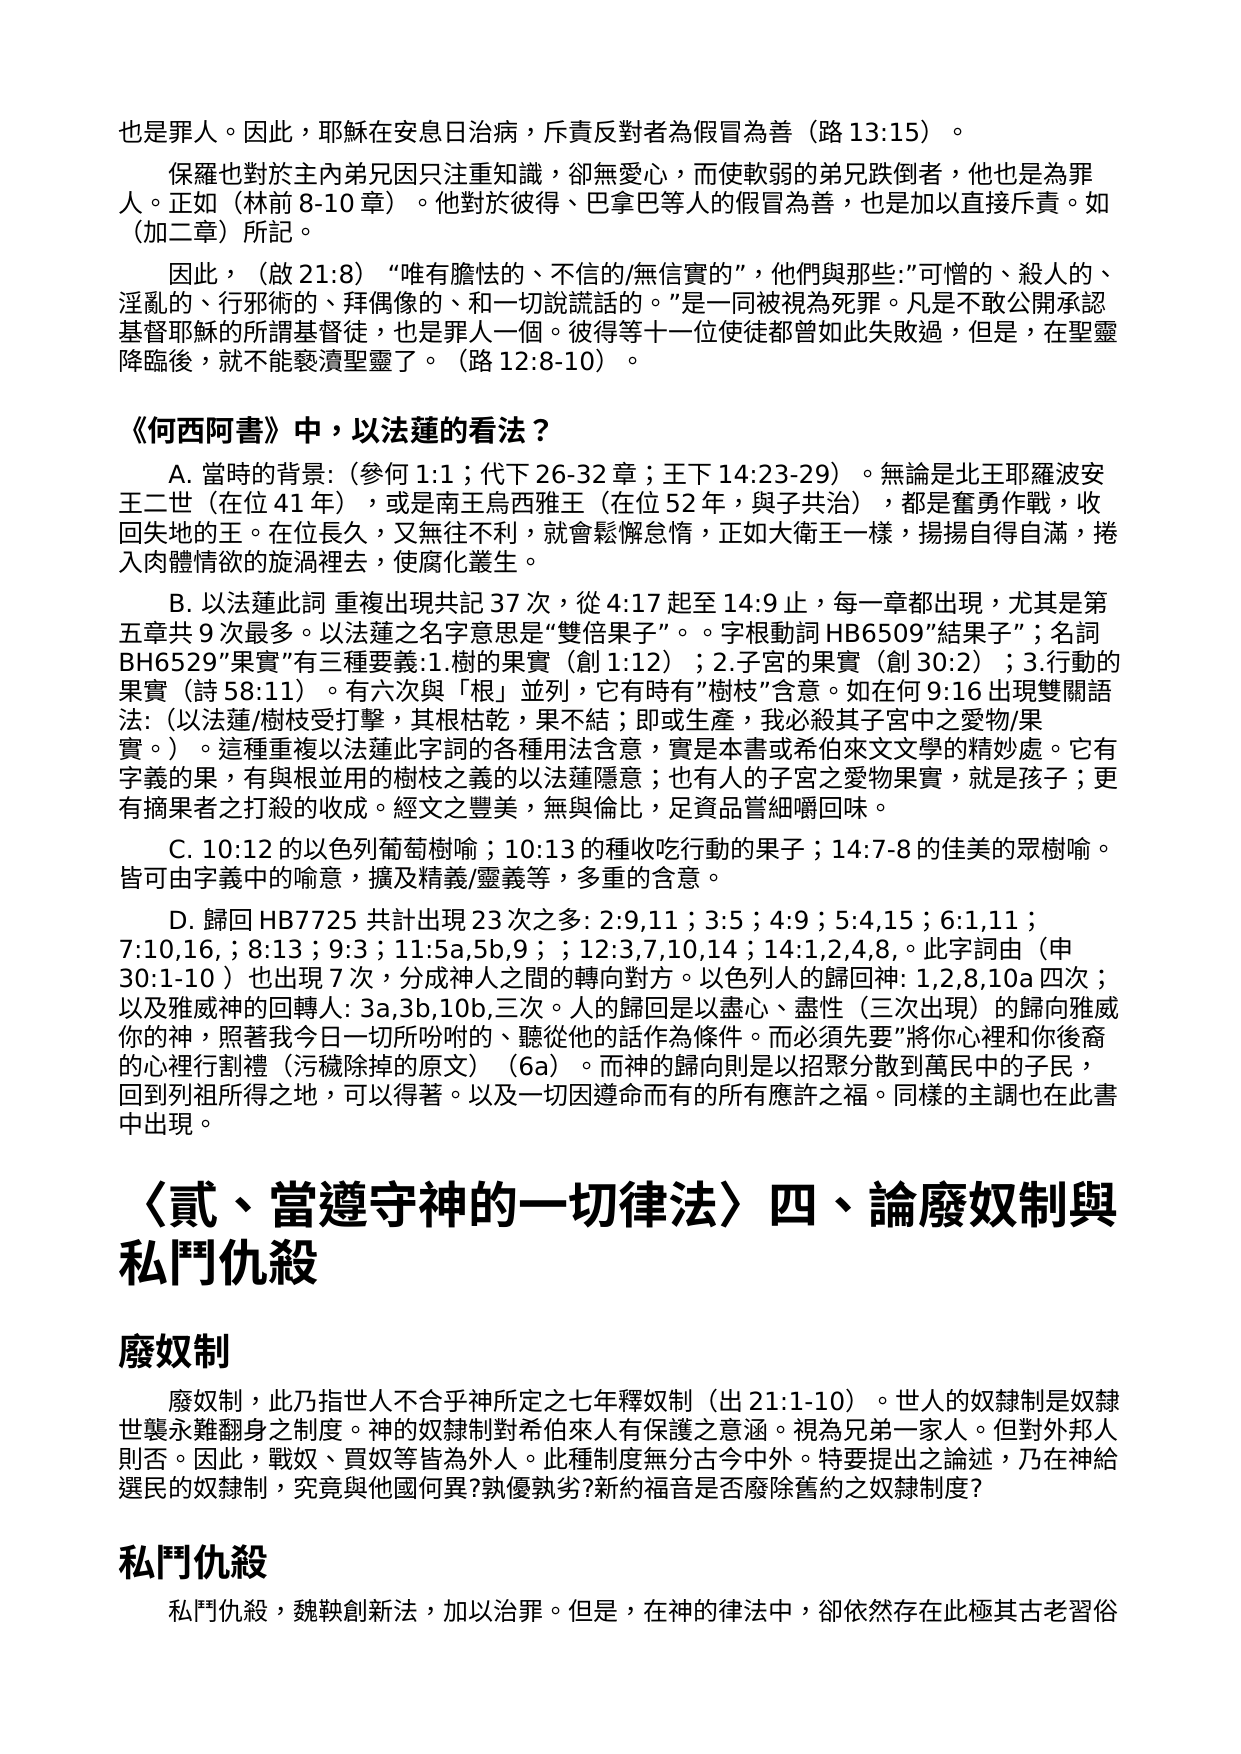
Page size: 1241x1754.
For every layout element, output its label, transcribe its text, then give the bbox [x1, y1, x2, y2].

text 廢奴制，此乃指世人不合乎神所定之七年釋奴制（出21:1-10）。世人的奴隸制是奴隸世襲永難翻身之制度。神的奴隸制對希伯來人有保護之意涵。視為兄弟一家人。但對外邦人則否。因此，戰奴、買奴等皆為外人。此種制度無分古今中外。特要提出之論述，乃在神給選民的奴隸制，究竟與他國何異?孰優孰劣?新約福音是否廢除舊約之奴隸制度? [118, 1387, 1122, 1504]
subtitle 〈貳、當遵守神的一切律法〉四、論廢奴制與私鬥仇殺 [118, 1177, 1122, 1293]
text D. 歸回HB7725 共計出現23次之多: 2:9,11；3:5；4:9；5:4,15；6:1,11；7:10,16,；8:13；9:3；11:5a,5b,9；；12:3,7,10,14；14:1,2,4,8,。此字詞由（申30:1-10 ）也出現7次，分成神人之間的轉向對方。以色列人的歸回神: 1,2,8,10a四次；以及雅威神的回轉人: 3a,3b,10b,三次。人的歸回是以盡心、盡性（三次出現）的歸向雅威你的神，照著我今日一切所吩咐的、聽從他的話作為條件。而必須先要”將你心裡和你後裔的心裡行割禮（污穢除掉的原文）（6a）。而神的歸向則是以招聚分散到萬民中的子民，回到列祖所得之地，可以得著。以及一切因遵命而有的所有應許之福。同樣的主調也在此書中出現。 [118, 906, 1122, 1139]
text 保羅也對於主內弟兄因只注重知識，卻無愛心，而使軟弱的弟兄跌倒者，他也是為罪人。正如（林前8-10章）。他對於彼得、巴拿巴等人的假冒為善，也是加以直接斥責。如（加二章）所記。 [118, 160, 1122, 247]
subtitle 私鬥仇殺 [118, 1541, 1122, 1585]
text C. 10:12的以色列葡萄樹喻；10:13的種收吃行動的果子；14:7-8的佳美的眾樹喻。皆可由字義中的喻意，擴及精義/靈義等，多重的含意。 [118, 835, 1122, 894]
text 私鬥仇殺，魏鞅創新法，加以治罪。但是，在神的律法中，卻依然存在此極其古老習俗 [118, 1597, 1122, 1627]
subtitle 廢奴制 [118, 1331, 1122, 1375]
subtitle 《何西阿書》中，以法蓮的看法？ [118, 414, 1122, 448]
text 因此，（啟21:8） “唯有膽怯的、不信的/無信實的”，他們與那些:”可憎的、殺人的、淫亂的、行邪術的、拜偶像的、和一切說謊話的。”是一同被視為死罪。凡是不敢公開承認基督耶穌的所謂基督徒，也是罪人一個。彼得等十一位使徒都曾如此失敗過，但是，在聖靈降臨後，就不能褻瀆聖靈了。（路12:8-10）。 [118, 260, 1122, 376]
text B. 以法蓮此詞 重複出現共記37次，從4:17起至14:9止，每一章都出現，尤其是第五章共9次最多。以法蓮之名字意思是“雙倍果子”。。字根動詞HB6509”結果子”；名詞BH6529”果實”有三種要義:1.樹的果實（創1:12）；2.子宮的果實（創30:2）；3.行動的果實（詩58:11）。有六次與「根」並列，它有時有”樹枝”含意。如在何9:16出現雙關語法:（以法蓮/樹枝受打擊，其根枯乾，果不結；即或生產，我必殺其子宮中之愛物/果實。）。這種重複以法蓮此字詞的各種用法含意，實是本書或希伯來文文學的精妙處。它有字義的果，有與根並用的樹枝之義的以法蓮隱意；也有人的子宮之愛物果實，就是孩子；更有摘果者之打殺的收成。經文之豐美，無與倫比，足資品嘗細嚼回味。 [118, 589, 1122, 823]
text A. 當時的背景:（參何1:1；代下26-32章；王下14:23-29）。無論是北王耶羅波安王二世（在位41年），或是南王烏西雅王（在位52年，與子共治），都是奮勇作戰，收回失地的王。在位長久，又無往不利，就會鬆懈怠惰，正如大衛王一樣，揚揚自得自滿，捲入肉體情欲的旋渦裡去，使腐化叢生。 [118, 460, 1122, 577]
text 也是罪人。因此，耶穌在安息日治病，斥責反對者為假冒為善（路13:15）。 [118, 118, 1122, 147]
